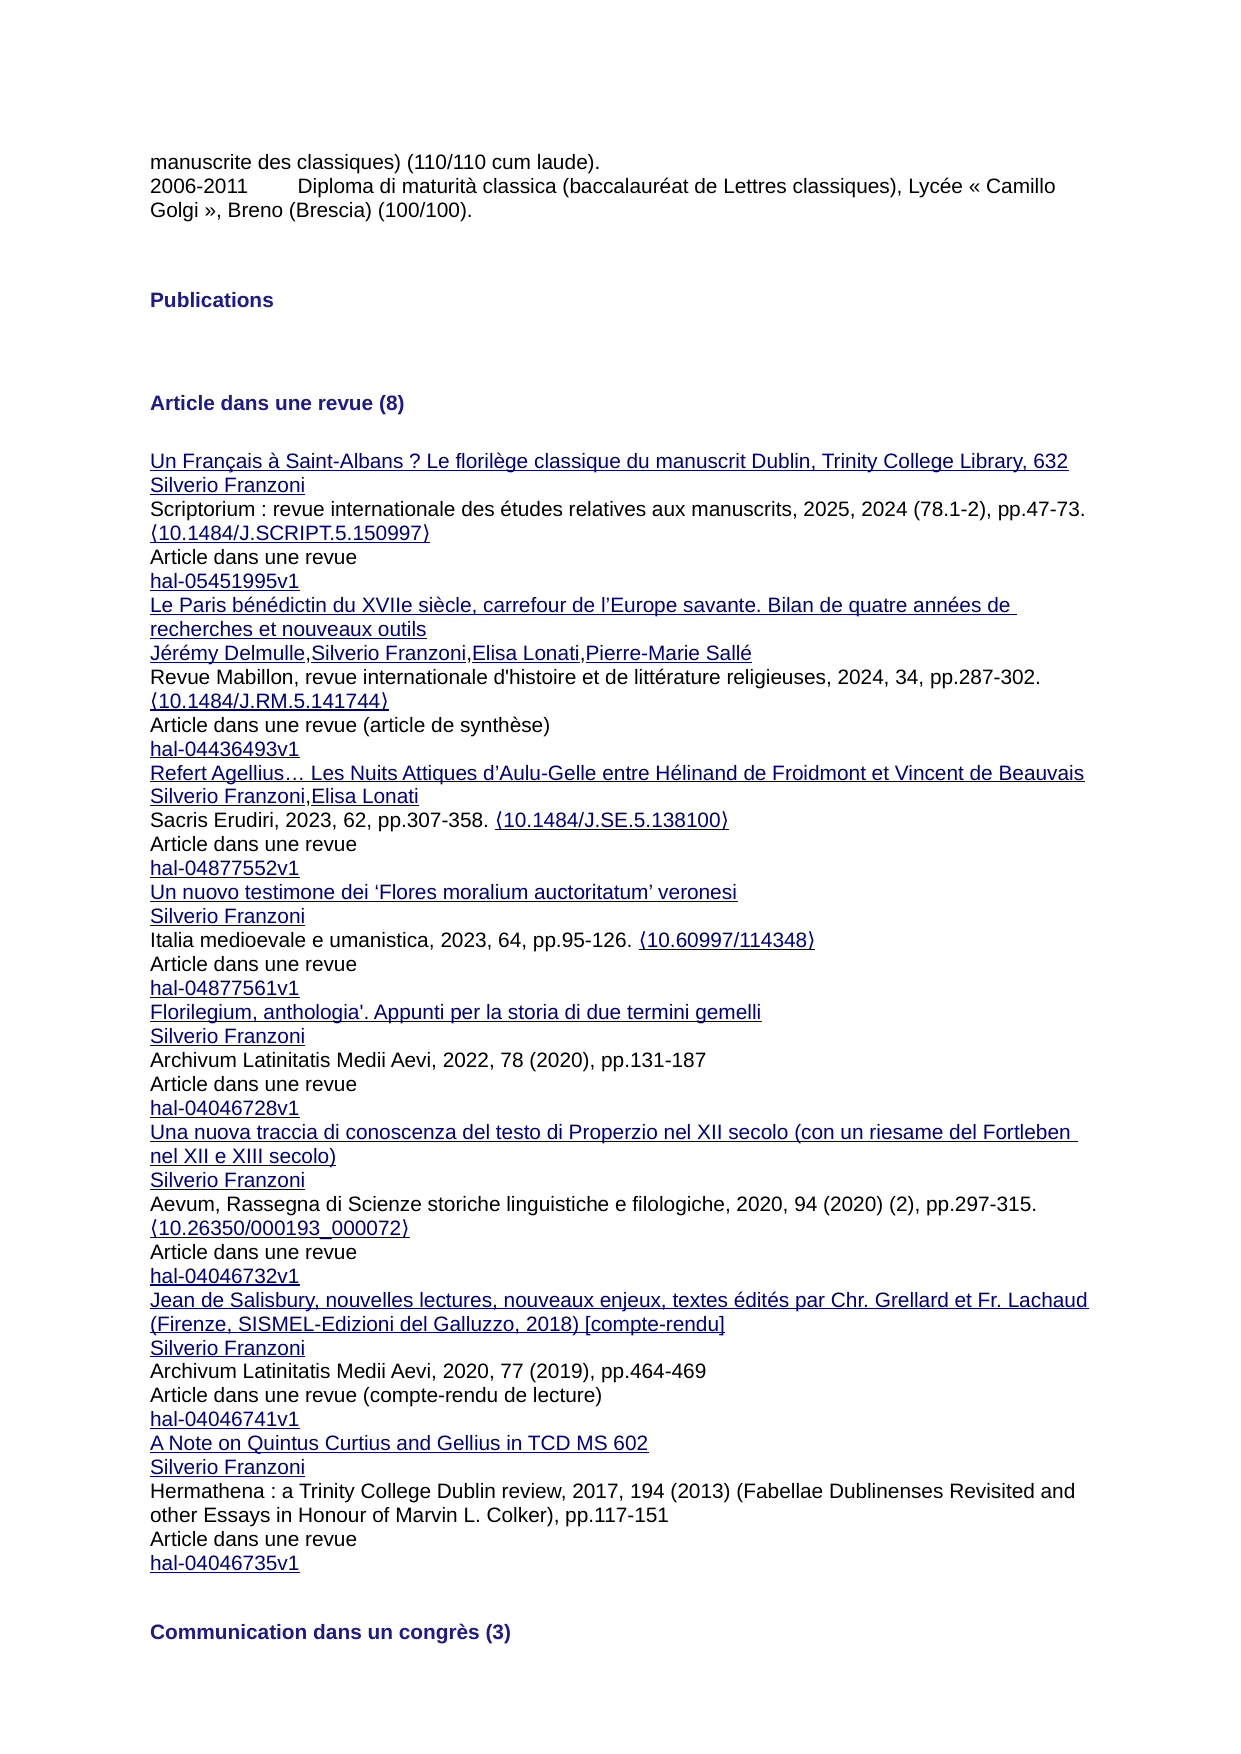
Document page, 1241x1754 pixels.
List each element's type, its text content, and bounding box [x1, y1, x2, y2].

text manuscrite des classiques) (110/110 cum laude). [150, 150, 1090, 174]
text 2006-2011 Diploma di maturità classica (baccalauréat de Lettres classiques), Lycée « Camillo Golgi », Breno (Brescia) (100/100). [150, 174, 1090, 222]
subtitle Article dans une revue (8) [150, 391, 1090, 414]
table_cell Una nuova traccia di conoscenza del testo di Properzio nel XII secolo (con un riesame del Fortleben nel XII e XIII secolo) Silverio Franzoni Aevum, Rassegna di Scienze storiche linguistiche e filologiche, 2020, 94 (2020) (2), pp.297-315. ⟨10.26350/000193_000072⟩ Article dans une revue hal-04046732v1 [150, 1120, 1090, 1287]
table_header Un Français à Saint-Albans ? Le florilège classique du manuscrit Dublin, Trinity College Library, 632 Silverio Franzoni Scriptorium : revue internationale des études relatives aux manuscrits, 2025, 2024 (78.1-2), pp.47-73. ⟨10.1484/J.SCRIPT.5.150997⟩ Article dans une revue hal-05451995v1 [150, 449, 1090, 593]
table_cell Refert Agellius… Les Nuits Attiques d’Aulu-Gelle entre Hélinand de Froidmont et Vincent de Beauvais Silverio Franzoni,Elisa Lonati Sacris Erudiri, 2023, 62, pp.307-358. ⟨10.1484/J.SE.5.138100⟩ Article dans une revue hal-04877552v1 [150, 760, 1090, 880]
table_cell Jean de Salisbury, nouvelles lectures, nouveaux enjeux, textes édités par Chr. Grellard et Fr. Lachaud (Firenze, SISMEL-Edizioni del Galluzzo, 2018) [compte-rendu] Silverio Franzoni Archivum Latinitatis Medii Aevi, 2020, 77 (2019), pp.464-469 Article dans une revue (compte-rendu de lecture) hal-04046741v1 [150, 1288, 1090, 1431]
table_cell Un nuovo testimone dei ‘Flores moralium auctoritatum’ veronesi Silverio Franzoni Italia medioevale e umanistica, 2023, 64, pp.95-126. ⟨10.60997/114348⟩ Article dans une revue hal-04877561v1 [150, 880, 1090, 1000]
table_cell A Note on Quintus Curtius and Gellius in TCD MS 602 Silverio Franzoni Hermathena : a Trinity College Dublin review, 2017, 194 (2013) (Fabellae Dublinenses Revisited and other Essays in Honour of Marvin L. Colker), pp.117-151 Article dans une revue hal-04046735v1 [150, 1431, 1090, 1575]
table_cell Le Paris bénédictin du XVIIe siècle, carrefour de l’Europe savante. Bilan de quatre années de recherches et nouveaux outils Jérémy Delmulle,Silverio Franzoni,Elisa Lonati,Pierre-Marie Sallé Revue Mabillon, revue internationale d'histoire et de littérature religieuses, 2024, 34, pp.287-302. ⟨10.1484/J.RM.5.141744⟩ Article dans une revue (article de synthèse) hal-04436493v1 [150, 593, 1090, 760]
subtitle Communication dans un congrès (3) [150, 1620, 1090, 1644]
table_cell Florilegium, anthologia'. Appunti per la storia di due termini gemelli Silverio Franzoni Archivum Latinitatis Medii Aevi, 2022, 78 (2020), pp.131-187 Article dans une revue hal-04046728v1 [150, 1000, 1090, 1120]
subtitle Publications [150, 287, 1090, 311]
